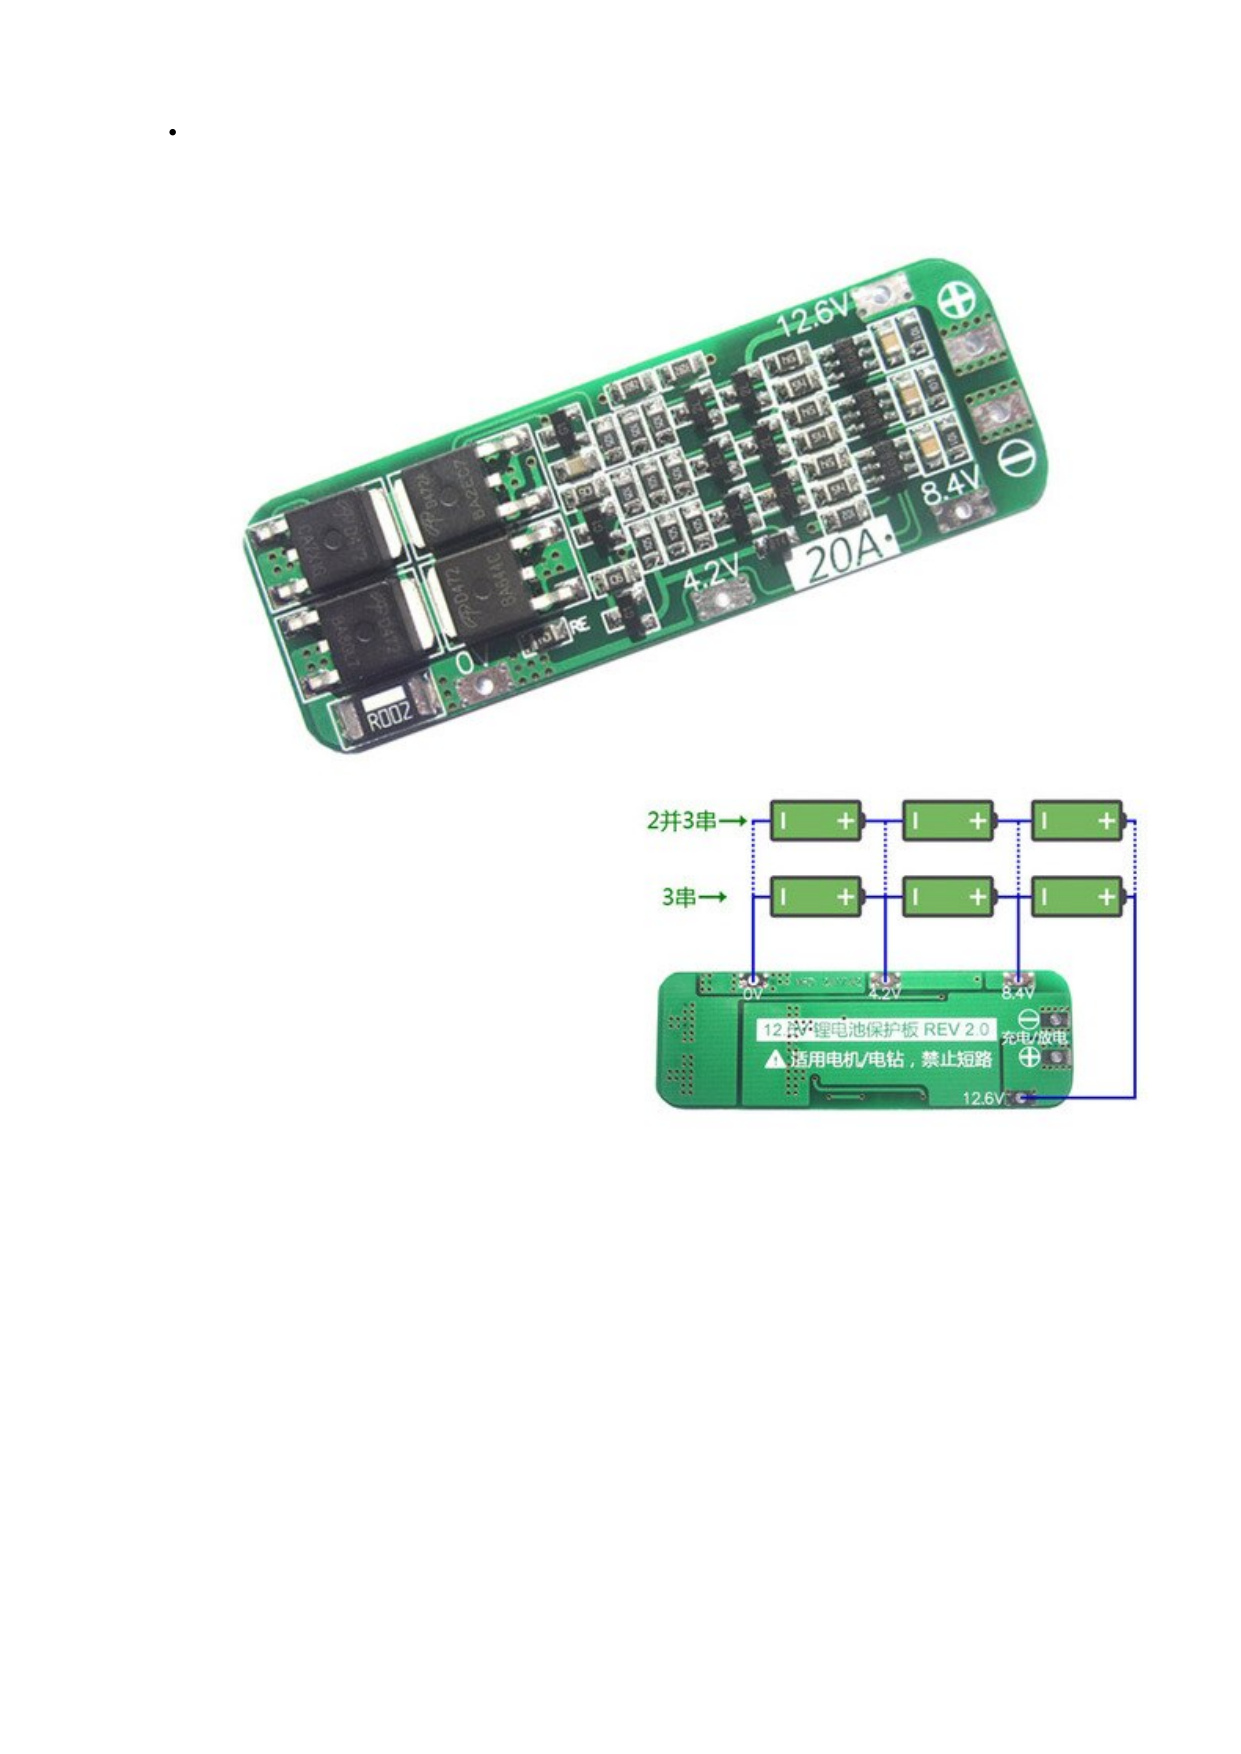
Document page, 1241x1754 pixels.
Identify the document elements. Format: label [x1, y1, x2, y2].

picture [168, 147, 1173, 1152]
